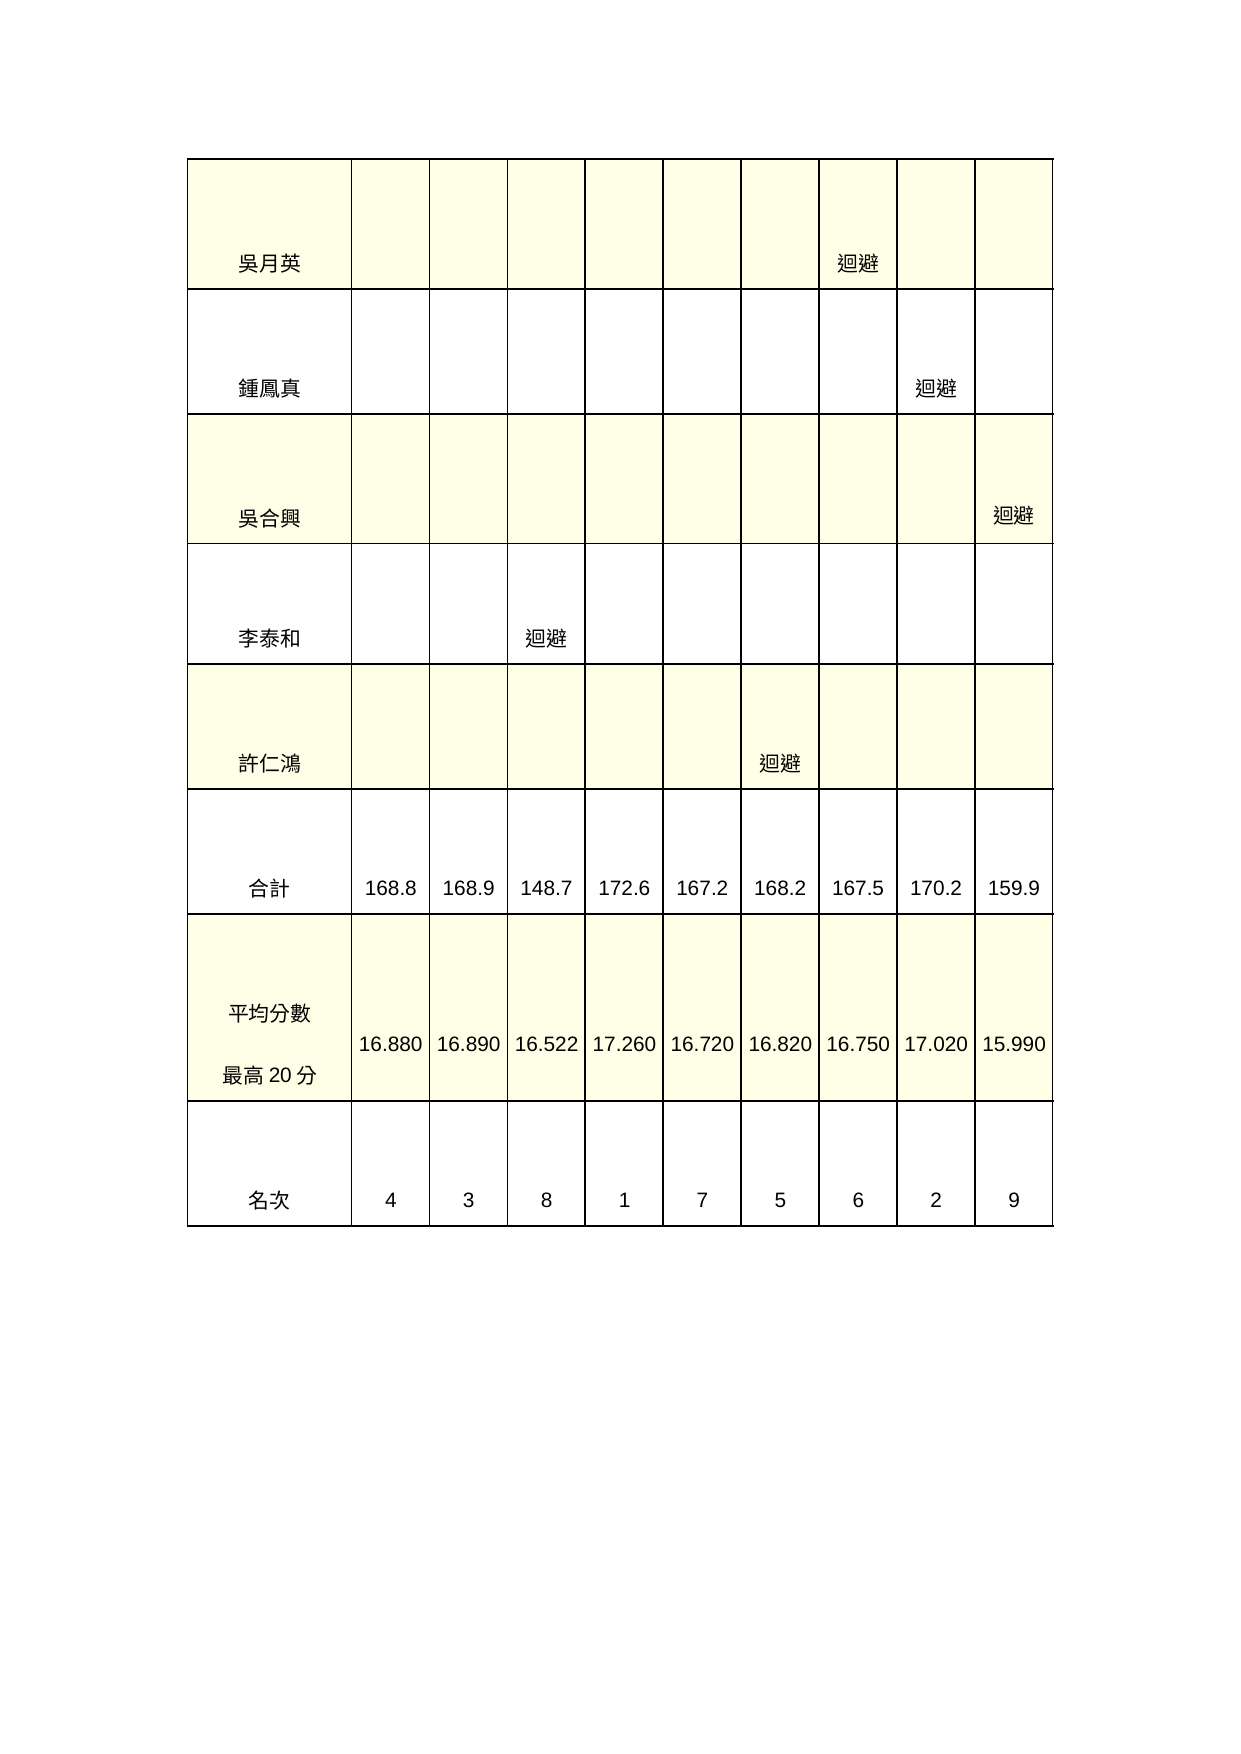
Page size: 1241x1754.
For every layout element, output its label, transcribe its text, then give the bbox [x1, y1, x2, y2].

table_cell 167.2 [664, 790, 740, 913]
table_cell [508, 160, 584, 288]
table_cell [820, 415, 896, 543]
table_cell 159.9 [976, 790, 1052, 913]
table_cell [742, 415, 818, 543]
table_cell [508, 290, 584, 413]
table_cell [664, 290, 740, 413]
table_cell [586, 160, 662, 288]
table_cell 16.522 [508, 915, 584, 1100]
table_cell 16.720 [664, 915, 740, 1100]
table_cell 2 [898, 1102, 974, 1225]
table_cell [898, 544, 974, 663]
table_cell [898, 415, 974, 543]
table_cell 合計 [188, 790, 351, 913]
table_cell [976, 160, 1052, 288]
table_cell 172.6 [586, 790, 662, 913]
table_cell [820, 665, 896, 788]
table_cell [586, 665, 662, 788]
table_cell [976, 665, 1052, 788]
table_cell 7 [664, 1102, 740, 1225]
table_cell 168.2 [742, 790, 818, 913]
table_cell 名次 [188, 1102, 351, 1225]
table_cell 168.8 [352, 790, 429, 913]
table_cell [820, 290, 896, 413]
table_cell [742, 544, 818, 663]
table_cell [430, 160, 507, 288]
table_cell 148.7 [508, 790, 584, 913]
table_cell [664, 665, 740, 788]
table_cell [664, 415, 740, 543]
table_cell 迴避 [508, 544, 584, 663]
table_cell 17.020 [898, 915, 974, 1100]
table_cell 鍾鳳真 [188, 290, 351, 413]
table_cell 16.880 [352, 915, 429, 1100]
table_cell 9 [976, 1102, 1052, 1225]
table_cell 平均分數 最高20分 [188, 915, 351, 1100]
table_cell [664, 160, 740, 288]
table_cell [898, 160, 974, 288]
table_cell [352, 160, 429, 288]
table_cell [664, 544, 740, 663]
table_cell 吳月英 [188, 160, 351, 288]
table_cell 吳合興 [188, 415, 351, 543]
table_cell 4 [352, 1102, 429, 1225]
table_cell 6 [820, 1102, 896, 1225]
table_cell 迴避 [976, 415, 1052, 543]
table_cell [586, 290, 662, 413]
table_cell 16.820 [742, 915, 818, 1100]
table_cell 迴避 [820, 160, 896, 288]
table_cell 李泰和 [188, 544, 351, 663]
table_cell 3 [430, 1102, 507, 1225]
table_cell [430, 544, 507, 663]
table_cell 16.890 [430, 915, 507, 1100]
table_cell [352, 544, 429, 663]
table_cell [898, 665, 974, 788]
table_cell [430, 290, 507, 413]
table_cell [508, 415, 584, 543]
table_cell [742, 160, 818, 288]
table_cell 168.9 [430, 790, 507, 913]
table_cell [742, 290, 818, 413]
table_cell 170.2 [898, 790, 974, 913]
table_cell 16.750 [820, 915, 896, 1100]
table_cell 17.260 [586, 915, 662, 1100]
table_cell [352, 665, 429, 788]
table_cell [976, 290, 1052, 413]
table_cell 15.990 [976, 915, 1052, 1100]
table_cell 167.5 [820, 790, 896, 913]
table_cell 5 [742, 1102, 818, 1225]
table_cell 1 [586, 1102, 662, 1225]
table_cell 8 [508, 1102, 584, 1225]
table_cell [976, 544, 1052, 663]
table_cell [586, 415, 662, 543]
table_cell 迴避 [742, 665, 818, 788]
table_cell [430, 665, 507, 788]
table_cell [352, 415, 429, 543]
table_cell 迴避 [898, 290, 974, 413]
table_cell 許仁鴻 [188, 665, 351, 788]
table_cell [820, 544, 896, 663]
table_cell [430, 415, 507, 543]
table_cell [508, 665, 584, 788]
table_cell [586, 544, 662, 663]
table_cell [352, 290, 429, 413]
